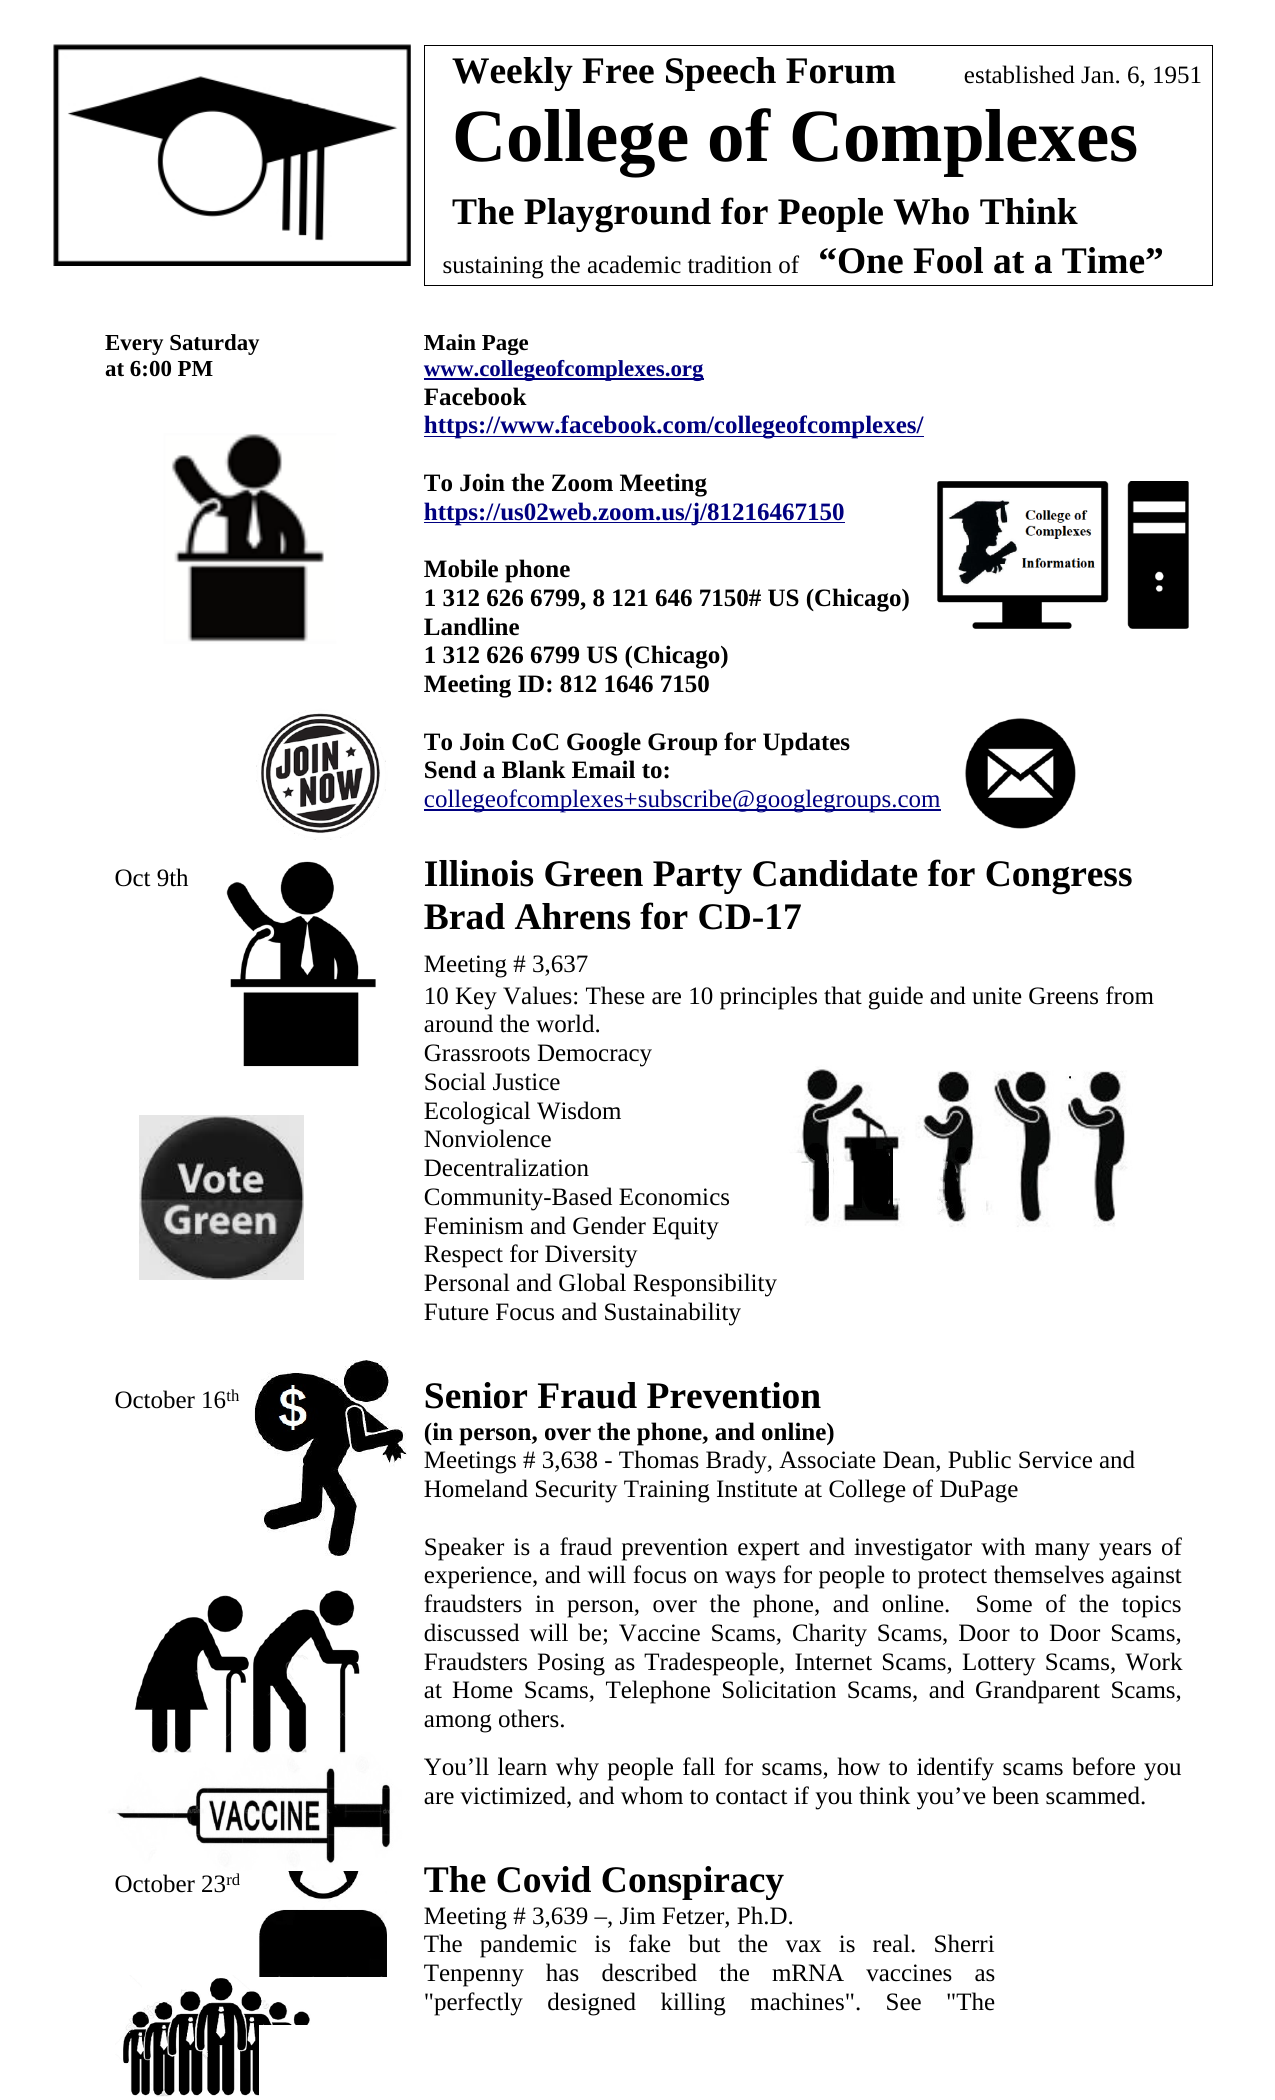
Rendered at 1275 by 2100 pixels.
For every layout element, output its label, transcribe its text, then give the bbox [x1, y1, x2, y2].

text October 23rd [114, 1871, 259, 1901]
text [1150, 1211, 1183, 1239]
text [1088, 727, 1183, 756]
text Every Saturday Main Page [105, 329, 1181, 356]
text Brad Ahrens for CD-17 [391, 894, 1183, 938]
text Meeting ID: 812 1646 7150 [424, 669, 1181, 698]
text Decentralization [424, 1153, 776, 1182]
text Send a Blank Email to: collegeofcomplexes+subscribe@googlegroups.com [424, 756, 952, 813]
text You’ll learn why people fall for scams, how to identify scams before you are victimized, and whom to contact if you think you’ve been scammed. [424, 1752, 1183, 1810]
text [1150, 1124, 1183, 1153]
text To Join the Zoom Meeting [424, 468, 1181, 497]
text [1088, 756, 1183, 813]
text Grassroots Democracy [424, 1038, 1183, 1067]
text Facebook [105, 382, 1181, 411]
text (in person, over the phone, and online) [407, 1417, 1183, 1446]
text Senior Fraud Prevention [407, 1374, 1183, 1417]
text sustaining the academic tradition of “One Fool at a Time” [425, 232, 1212, 285]
text Feminism and Gender Equity [424, 1211, 776, 1239]
text 1 312 626 6799 US (Chicago) [424, 641, 1181, 669]
text Speaker is a fraud prevention expert and investigator with many years of experience, and will focus on ways for people to protect themselves against fraudsters in person, over the phone, and online. Some of the topics discussed will be; Vaccine Scams, Charity Scams, Door to Door Scams, Fraudsters Posing as Tradespeople, Internet Scams, Lottery Scams, Work at Home Scams, Telephone Solicitation Scams, and Grandparent Scams, among others. [424, 1532, 1183, 1733]
text Respect for Diversity [424, 1239, 1183, 1268]
text [114, 1417, 254, 1446]
text at 6:00 PM www.collegeofcomplexes.org [105, 356, 1181, 382]
text Personal and Global Responsibility [424, 1268, 1183, 1297]
text Nonviolence [424, 1124, 776, 1153]
text Meeting # 3,637 [391, 938, 1183, 981]
text The Playground for People Who Think [425, 174, 1212, 232]
text [1150, 1096, 1183, 1124]
subtitle College of Complexes [425, 88, 1212, 174]
text Landline [424, 612, 1181, 641]
text Social Justice [424, 1067, 776, 1096]
text Community-Based Economics [424, 1182, 776, 1211]
text https://www.facebook.com/collegeofcomplexes/ [424, 411, 1181, 439]
text [1150, 1153, 1183, 1182]
text The Covid Conspiracy [387, 1858, 1183, 1901]
text Meeting # 3,639 –, Jim Fetzer, Ph.D. [424, 1901, 1183, 1929]
text October 16th [114, 1374, 254, 1417]
text Future Focus and Sustainability [424, 1297, 1183, 1326]
text The pandemic is fake but the vax is real. Sherri Tenpenny has described the mRNA vaccines as "perfectly designed killing machines". See "The [424, 1929, 996, 2016]
text 10 Key Values: These are 10 principles that guide and unite Greens from around the world. [424, 981, 1183, 1038]
text Ecological Wisdom [424, 1096, 776, 1124]
text [1150, 1182, 1183, 1211]
text To Join CoC Google Group for Updates [424, 727, 952, 756]
text [105, 894, 215, 938]
text https://us02web.zoom.us/j/81216467150 [424, 497, 937, 526]
text 1 312 626 6799, 8 121 646 7150# US (Chicago) [424, 583, 937, 612]
text Mobile phone [424, 554, 937, 583]
text Weekly Free Speech Forum established Jan. 6, 1951 [425, 46, 1212, 88]
text [1150, 1067, 1183, 1096]
text [105, 938, 215, 981]
text Meetings # 3,638 - Thomas Brady, Associate Dean, Public Service and Homeland Security Training Institute at College of DuPage [424, 1446, 1183, 1503]
text Oct 9th Illinois Green Party Candidate for Congress [114, 851, 1183, 894]
